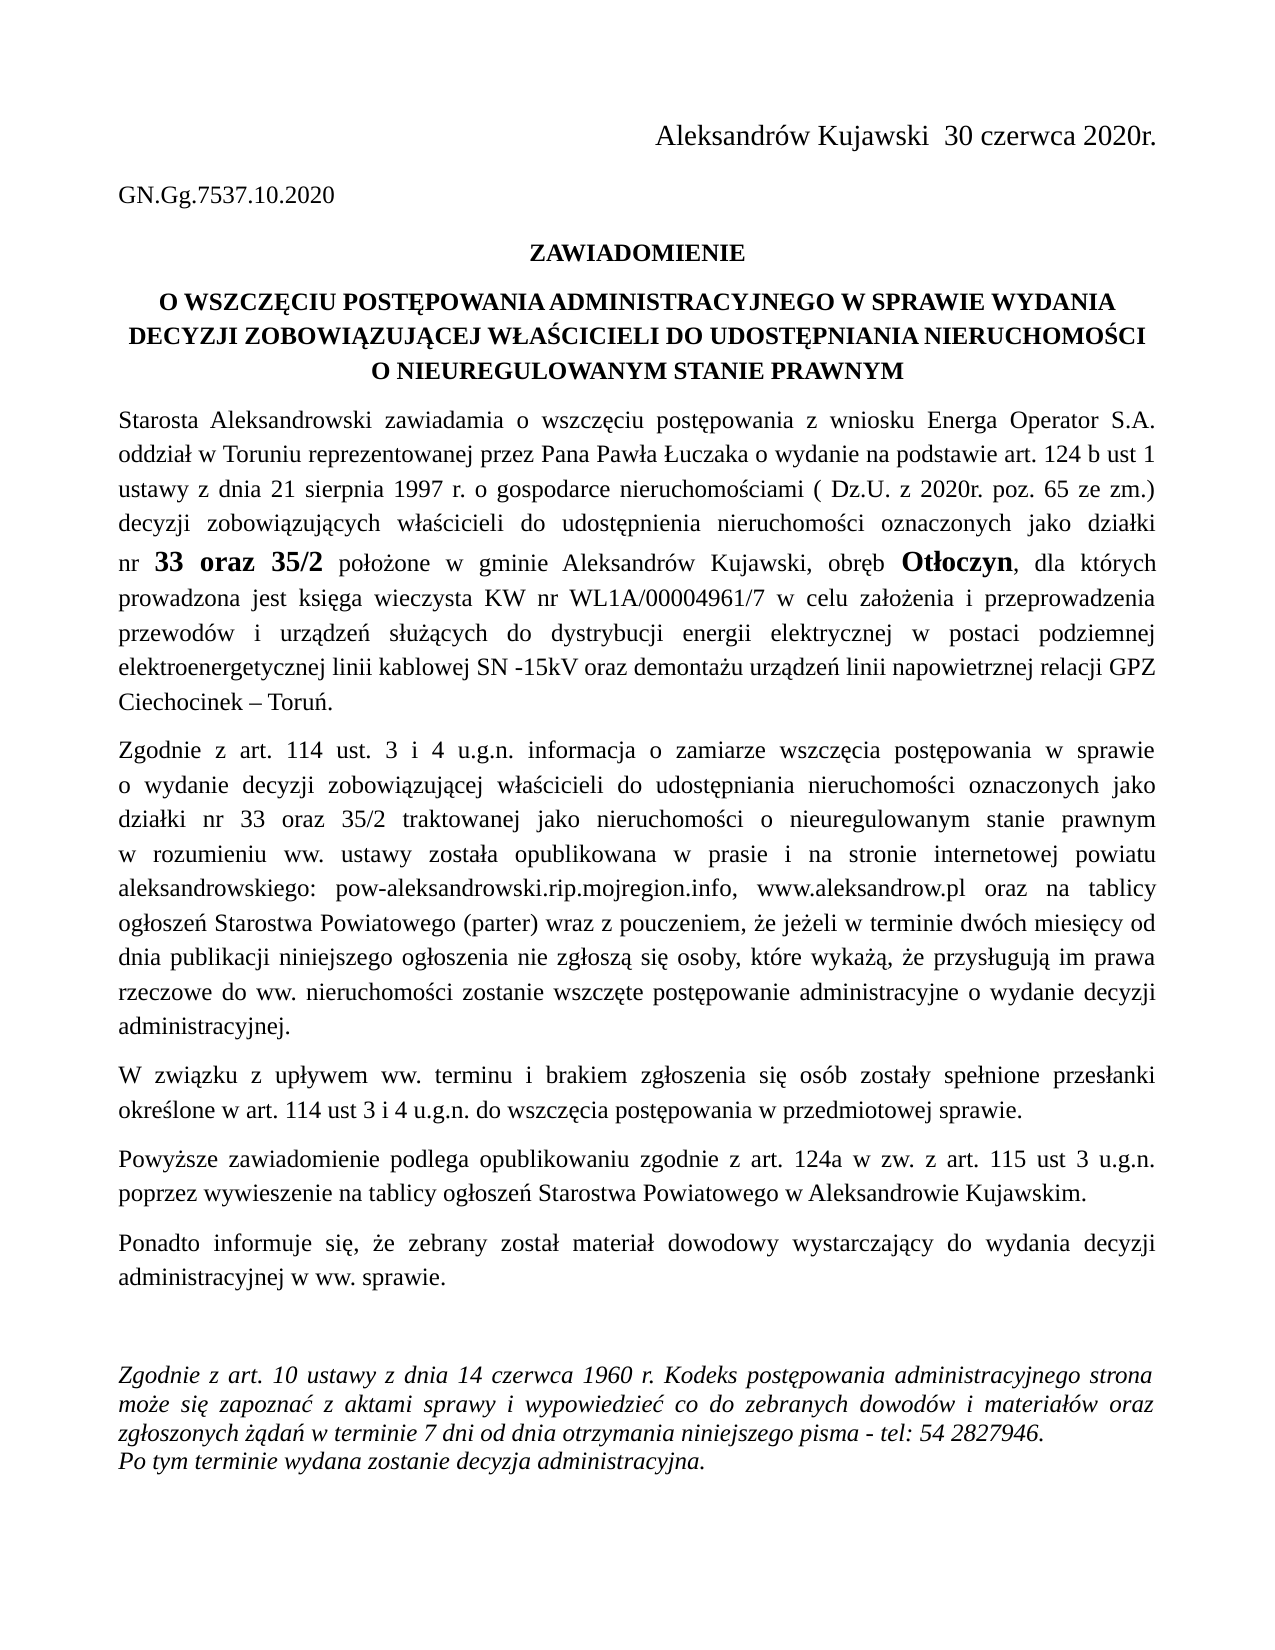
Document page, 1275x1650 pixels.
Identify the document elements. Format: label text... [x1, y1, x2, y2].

text O WSZCZĘCIU POSTĘPOWANIA ADMINISTRACYJNEGO W SPRAWIE WYDANIA DECYZJI ZOBOWIĄZUJĄCEJ WŁAŚCICIELI DO UDOSTĘPNIANIA NIERUCHOMOŚCI O NIEUREGULOWANYM STANIE PRAWNYM [118, 287, 1157, 385]
text GN.Gg.7537.10.2020 [118, 180, 1157, 209]
text Powyższe zawiadomienie podlega opublikowaniu zgodnie z art. 124a w zw. z art. 115 ust 3 u.g.n. poprzez wywieszenie na tablicy ogłoszeń Starostwa Powiatowego w Aleksandrowie Kujawskim. [118, 1144, 1157, 1207]
text Starosta Aleksandrowski zawiadamia o wszczęciu postępowania z wniosku Energa Operator S.A. oddział w Toruniu reprezentowanej przez Pana Pawła Łuczaka o wydanie na podstawie art. 124 b ust 1 ustawy z dnia 21 sierpnia 1997 r. o gospodarce nieruchomościami ( Dz.U. z 2020r. poz. 65 ze zm.) decyzji zobowiązujących właścicieli do udostępnienia nieruchomości oznaczonych jako działki nr 33 oraz 35/2 położone w gminie Aleksandrów Kujawski, obręb Otłoczyn, dla których prowadzona jest księga wieczysta KW nr WL1A/00004961/7 w celu założenia i przeprowadzenia przewodów i urządzeń służących do dystrybucji energii elektrycznej w postaci podziemnej elektroenergetycznej linii kablowej SN -15kV oraz demontażu urządzeń linii napowietrznej relacji GPZ Ciechocinek – Toruń. [118, 405, 1157, 715]
text Zgodnie z art. 10 ustawy z dnia 14 czerwca 1960 r. Kodeks postępowania administracyjnego strona może się zapoznać z aktami sprawy i wypowiedzieć co do zebranych dowodów i materiałów oraz zgłoszonych żądań w terminie 7 dni od dnia otrzymania niniejszego pisma - tel: 54 2827946. [118, 1360, 1157, 1446]
text ZAWIADOMIENIE [118, 238, 1157, 267]
text Zgodnie z art. 114 ust. 3 i 4 u.g.n. informacja o zamiarze wszczęcia postępowania w sprawie o wydanie decyzji zobowiązującej właścicieli do udostępniania nieruchomości oznaczonych jako działki nr 33 oraz 35/2 traktowanej jako nieruchomości o nieuregulowanym stanie prawnym w rozumieniu ww. ustawy została opublikowana w prasie i na stronie internetowej powiatu aleksandrowskiego: pow-aleksandrowski.rip.mojregion.info, www.aleksandrow.pl oraz na tablicy ogłoszeń Starostwa Powiatowego (parter) wraz z pouczeniem, że jeżeli w terminie dwóch miesięcy od dnia publikacji niniejszego ogłoszenia nie zgłoszą się osoby, które wykażą, że przysługują im prawa rzeczowe do ww. nieruchomości zostanie wszczęte postępowanie administracyjne o wydanie decyzji administracyjnej. [118, 736, 1157, 1040]
text Ponadto informuje się, że zebrany został materiał dowodowy wystarczający do wydania decyzji administracyjnej w ww. sprawie. [118, 1228, 1157, 1291]
text W związku z upływem ww. terminu i brakiem zgłoszenia się osób zostały spełnione przesłanki określone w art. 114 ust 3 i 4 u.g.n. do wszczęcia postępowania w przedmiotowej sprawie. [118, 1061, 1157, 1124]
text Aleksandrów Kujawski 30 czerwca 2020r. [118, 118, 1157, 152]
text Po tym terminie wydana zostanie decyzja administracyjna. [118, 1446, 1157, 1475]
